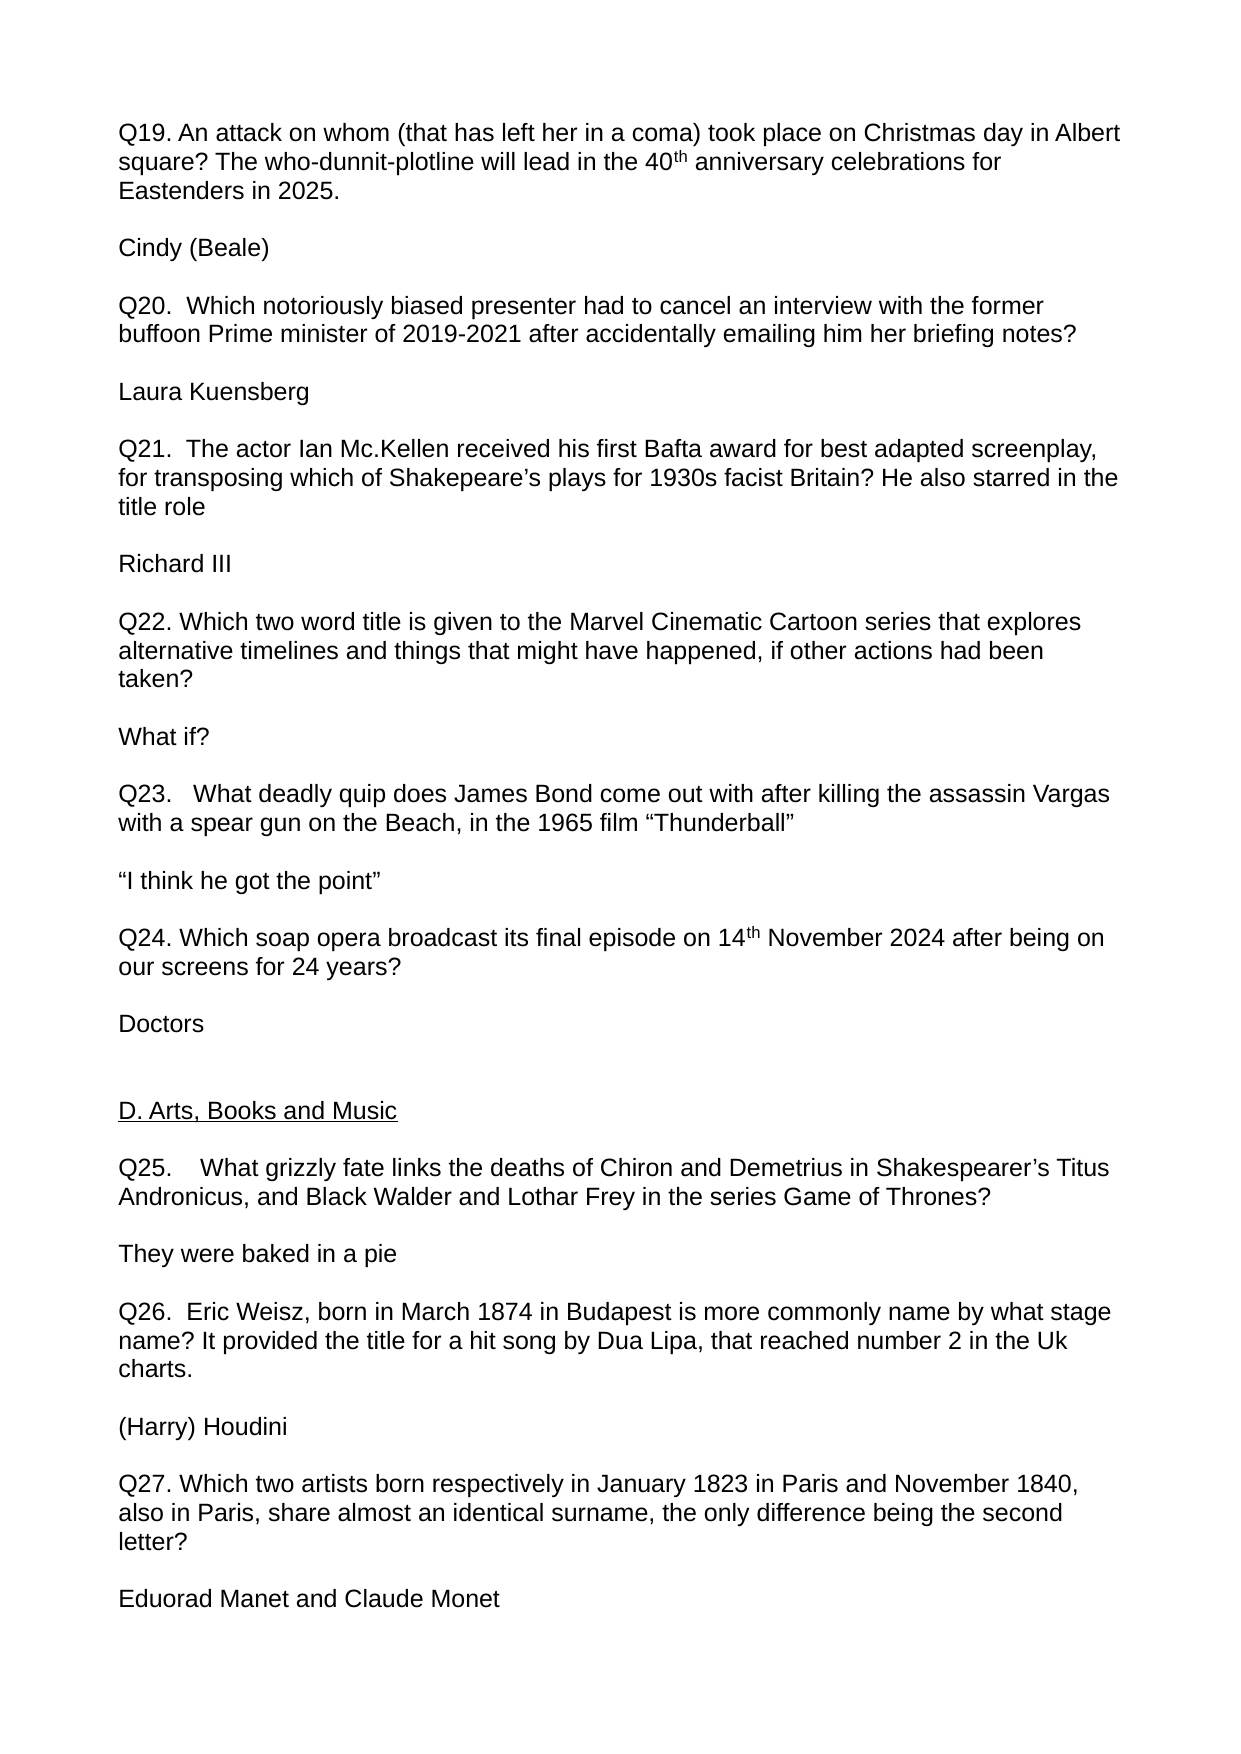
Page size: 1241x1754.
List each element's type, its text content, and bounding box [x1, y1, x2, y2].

text Richard III [118, 549, 1122, 578]
text Q27. Which two artists born respectively in January 1823 in Paris and November 1840, also in Paris, share almost an identical surname, the only difference being the second letter? [118, 1469, 1122, 1556]
text (Harry) Houdini [118, 1412, 1122, 1441]
text Q19. An attack on whom (that has left her in a coma) took place on Christmas day in Albert square? The who-dunnit-plotline will lead in the 40th anniversary celebrations for Eastenders in 2025. [118, 118, 1122, 204]
text Laura Kuensberg [118, 377, 1122, 406]
text Cindy (Beale) [118, 233, 1122, 262]
text What if? [118, 722, 1122, 751]
text D. Arts, Books and Music [118, 1096, 1122, 1124]
text Q23. What deadly quip does James Bond come out with after killing the assassin Vargas with a spear gun on the Beach, in the 1965 film “Thunderball” [118, 779, 1122, 837]
text Doctors [118, 1009, 1122, 1038]
text Q24. Which soap opera broadcast its final episode on 14th November 2024 after being on our screens for 24 years? [118, 923, 1122, 981]
text Q25. What grizzly fate links the deaths of Chiron and Demetrius in Shakespearer’s Titus Andronicus, and Black Walder and Lothar Frey in the series Game of Thrones? [118, 1153, 1122, 1211]
text Eduorad Manet and Claude Monet [118, 1584, 1122, 1613]
text Q26. Eric Weisz, born in March 1874 in Budapest is more commonly name by what stage name? It provided the title for a hit song by Dua Lipa, that reached number 2 in the Uk charts. [118, 1297, 1122, 1383]
text Q20. Which notoriously biased presenter had to cancel an interview with the former buffoon Prime minister of 2019-2021 after accidentally emailing him her briefing notes? [118, 291, 1122, 348]
text They were baked in a pie [118, 1239, 1122, 1268]
text Q21. The actor Ian Mc.Kellen received his first Bafta award for best adapted screenplay, for transposing which of Shakepeare’s plays for 1930s facist Britain? He also starred in the title role [118, 434, 1122, 521]
text “I think he got the point” [118, 866, 1122, 894]
text Q22. Which two word title is given to the Marvel Cinematic Cartoon series that explores alternative timelines and things that might have happened, if other actions had been taken? [118, 607, 1122, 693]
